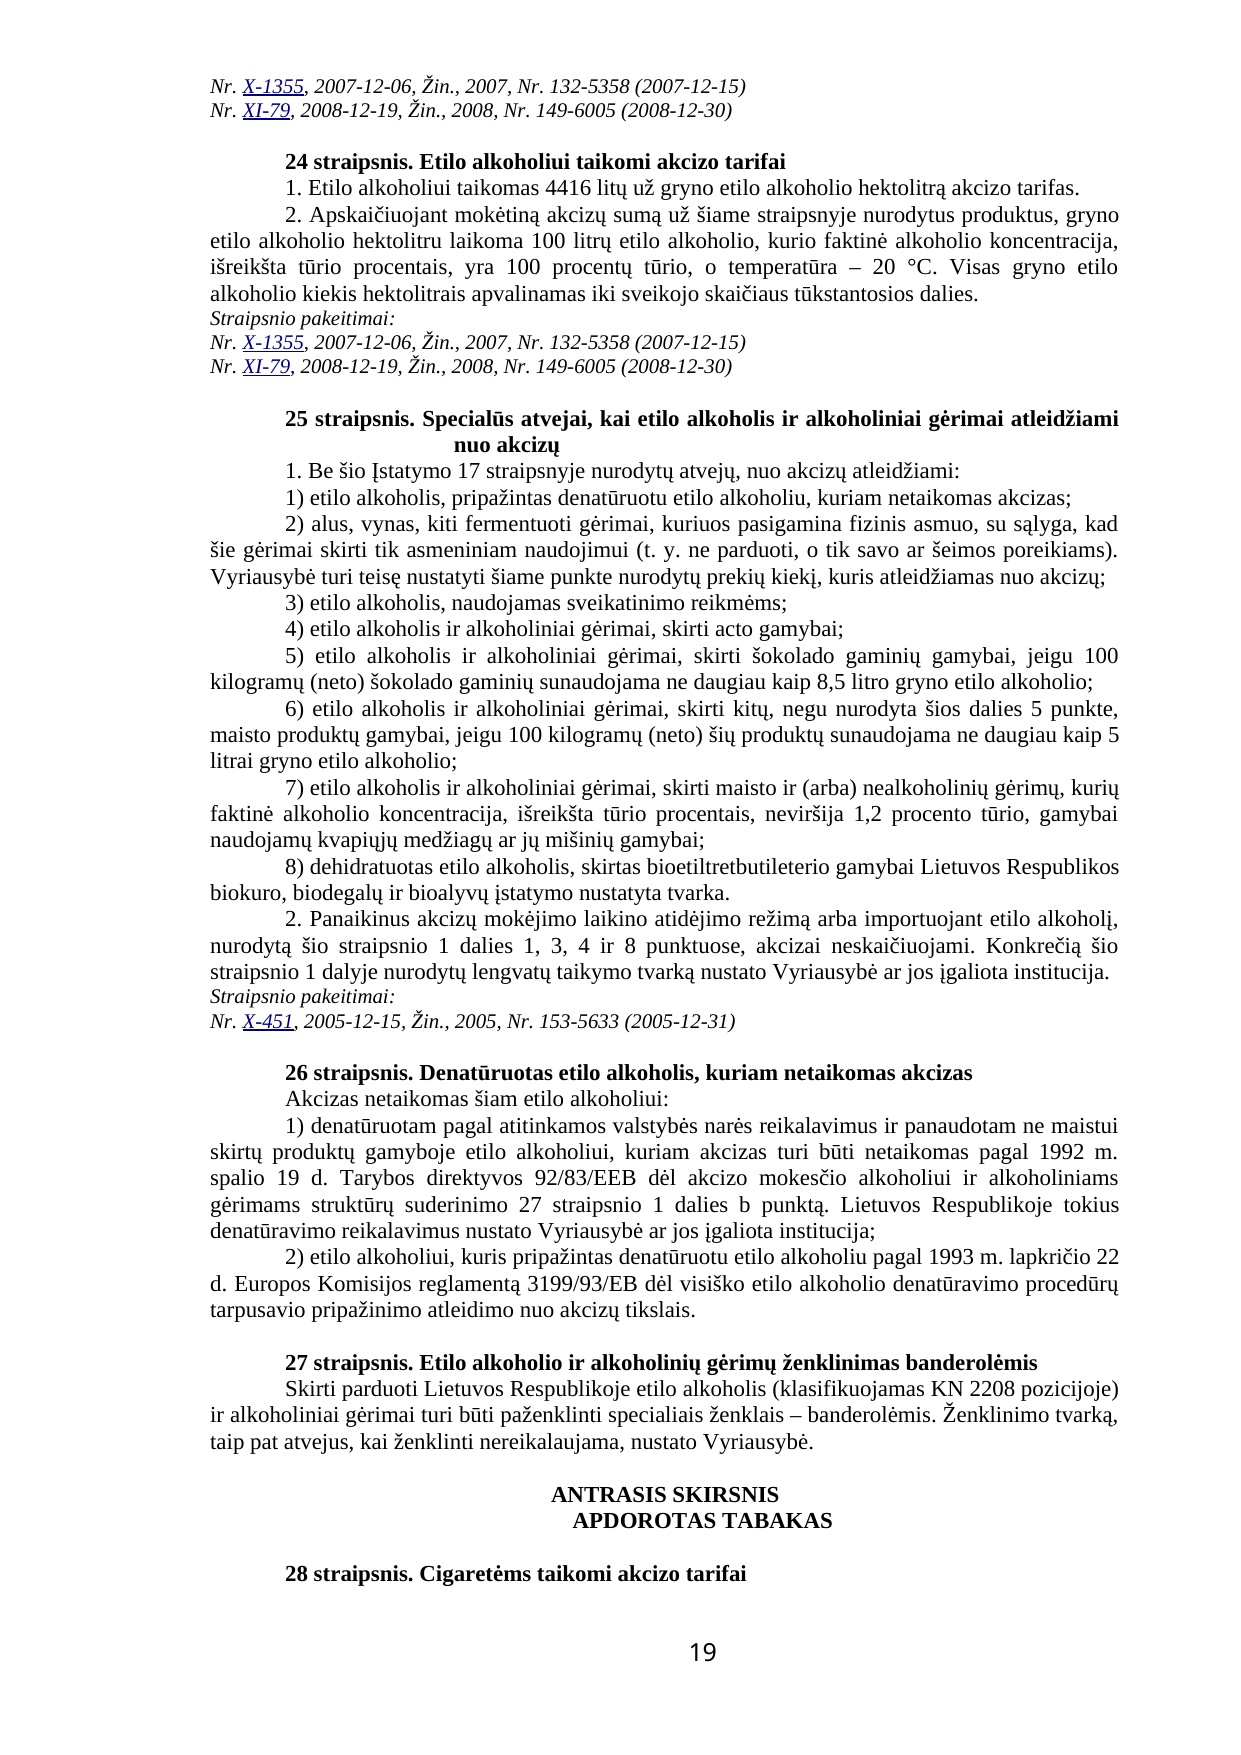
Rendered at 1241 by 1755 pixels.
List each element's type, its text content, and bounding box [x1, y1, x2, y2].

text 3) etilo alkoholis, naudojamas sveikatinimo reikmėms; [210, 589, 1120, 616]
text 2) etilo alkoholiui, kuris pripažintas denatūruotu etilo alkoholiu pagal 1993 m. lapkričio 22 d. Europos Komisijos reglamentą 3199/93/EB dėl visiško etilo alkoholio denatūravimo procedūrų tarpusavio pripažinimo atleidimo nuo akcizų tikslais. [210, 1243, 1120, 1322]
text 25 straipsnis. Specialūs atvejai, kai etilo alkoholis ir alkoholiniai gėrimai atleidžiami nuo akcizų [285, 405, 1120, 457]
text Nr. XI-79, 2008-12-19, Žin., 2008, Nr. 149-6005 (2008-12-30) [210, 98, 1120, 122]
text Straipsnio pakeitimai: [210, 306, 1120, 330]
text 6) etilo alkoholis ir alkoholiniai gėrimai, skirti kitų, negu nurodyta šios dalies 5 punkte, maisto produktų gamybai, jeigu 100 kilogramų (neto) šių produktų sunaudojama ne daugiau kaip 5 litrai gryno etilo alkoholio; [210, 694, 1120, 774]
text Skirti parduoti Lietuvos Respublikoje etilo alkoholis (klasifikuojamas KN 2208 pozicijoje) ir alkoholiniai gėrimai turi būti paženklinti specialiais ženklais – banderolėmis. Ženklinimo tvarką, taip pat atvejus, kai ženklinti nereikalaujama, nustato Vyriausybė. [210, 1375, 1120, 1454]
text Nr. XI-79, 2008-12-19, Žin., 2008, Nr. 149-6005 (2008-12-30) [210, 354, 1120, 378]
text 1. Be šio Įstatymo 17 straipsnyje nurodytų atvejų, nuo akcizų atleidžiami: [210, 457, 1120, 484]
text 7) etilo alkoholis ir alkoholiniai gėrimai, skirti maisto ir (arba) nealkoholinių gėrimų, kurių faktinė alkoholio koncentracija, išreikšta tūrio procentais, neviršija 1,2 procento tūrio, gamybai naudojamų kvapiųjų medžiagų ar jų mišinių gamybai; [210, 774, 1120, 853]
text Straipsnio pakeitimai: [210, 984, 1120, 1008]
text 2) alus, vynas, kiti fermentuoti gėrimai, kuriuos pasigamina fizinis asmuo, su sąlyga, kad šie gėrimai skirti tik asmeniniam naudojimui (t. y. ne parduoti, o tik savo ar šeimos poreikiams). Vyriausybė turi teisę nustatyti šiame punkte nurodytų prekių kiekį, kuris atleidžiamas nuo akcizų; [210, 510, 1120, 589]
text Nr. X-451, 2005-12-15, Žin., 2005, Nr. 153-5633 (2005-12-31) [210, 1008, 1120, 1033]
text Nr. X-1355, 2007-12-06, Žin., 2007, Nr. 132-5358 (2007-12-15) [210, 330, 1120, 354]
text 28 straipsnis. Cigaretėms taikomi akcizo tarifai [210, 1560, 1120, 1586]
subtitle APDOROTAS TABAKAS [210, 1507, 1120, 1533]
text 4) etilo alkoholis ir alkoholiniai gėrimai, skirti acto gamybai; [210, 616, 1120, 642]
text Nr. X-1355, 2007-12-06, Žin., 2007, Nr. 132-5358 (2007-12-15) [210, 73, 1120, 98]
text 27 straipsnis. Etilo alkoholio ir alkoholinių gėrimų ženklinimas banderolėmis [210, 1349, 1120, 1375]
text 26 straipsnis. Denatūruotas etilo alkoholis, kuriam netaikomas akcizas [210, 1059, 1120, 1085]
text 2. Apskaičiuojant mokėtiną akcizų sumą už šiame straipsnyje nurodytus produktus, gryno etilo alkoholio hektolitru laikoma 100 litrų etilo alkoholio, kurio faktinė alkoholio koncentracija, išreikšta tūrio procentais, yra 100 procentų tūrio, o temperatūra – 20 °C. Visas gryno etilo alkoholio kiekis hektolitrais apvalinamas iki sveikojo skaičiaus tūkstantosios dalies. [210, 201, 1120, 306]
text 5) etilo alkoholis ir alkoholiniai gėrimai, skirti šokolado gaminių gamybai, jeigu 100 kilogramų (neto) šokolado gaminių sunaudojama ne daugiau kaip 8,5 litro gryno etilo alkoholio; [210, 642, 1120, 694]
text 24 straipsnis. Etilo alkoholiui taikomi akcizo tarifai [210, 148, 1120, 174]
text 1) etilo alkoholis, pripažintas denatūruotu etilo alkoholiu, kuriam netaikomas akcizas; [210, 484, 1120, 510]
text 1. Etilo alkoholiui taikomas 4416 litų už gryno etilo alkoholio hektolitrą akcizo tarifas. [210, 174, 1120, 201]
text ANTRASIS SKIRSNIS [210, 1481, 1120, 1507]
text 1) denatūruotam pagal atitinkamos valstybės narės reikalavimus ir panaudotam ne maistui skirtų produktų gamyboje etilo alkoholiui, kuriam akcizas turi būti netaikomas pagal 1992 m. spalio 19 d. Tarybos direktyvos 92/83/EEB dėl akcizo mokesčio alkoholiui ir alkoholiniams gėrimams struktūrų suderinimo 27 straipsnio 1 dalies b punktą. Lietuvos Respublikoje tokius denatūravimo reikalavimus nustato Vyriausybė ar jos įgaliota institucija; [210, 1112, 1120, 1243]
text 2. Panaikinus akcizų mokėjimo laikino atidėjimo režimą arba importuojant etilo alkoholį, nurodytą šio straipsnio 1 dalies 1, 3, 4 ir 8 punktuose, akcizai neskaičiuojami. Konkrečią šio straipsnio 1 dalyje nurodytų lengvatų taikymo tvarką nustato Vyriausybė ar jos įgaliota institucija. [210, 905, 1120, 984]
text Akcizas netaikomas šiam etilo alkoholiui: [210, 1085, 1120, 1112]
text 8) dehidratuotas etilo alkoholis, skirtas bioetiltretbutileterio gamybai Lietuvos Respublikos biokuro, biodegalų ir bioalyvų įstatymo nustatyta tvarka. [210, 853, 1120, 905]
